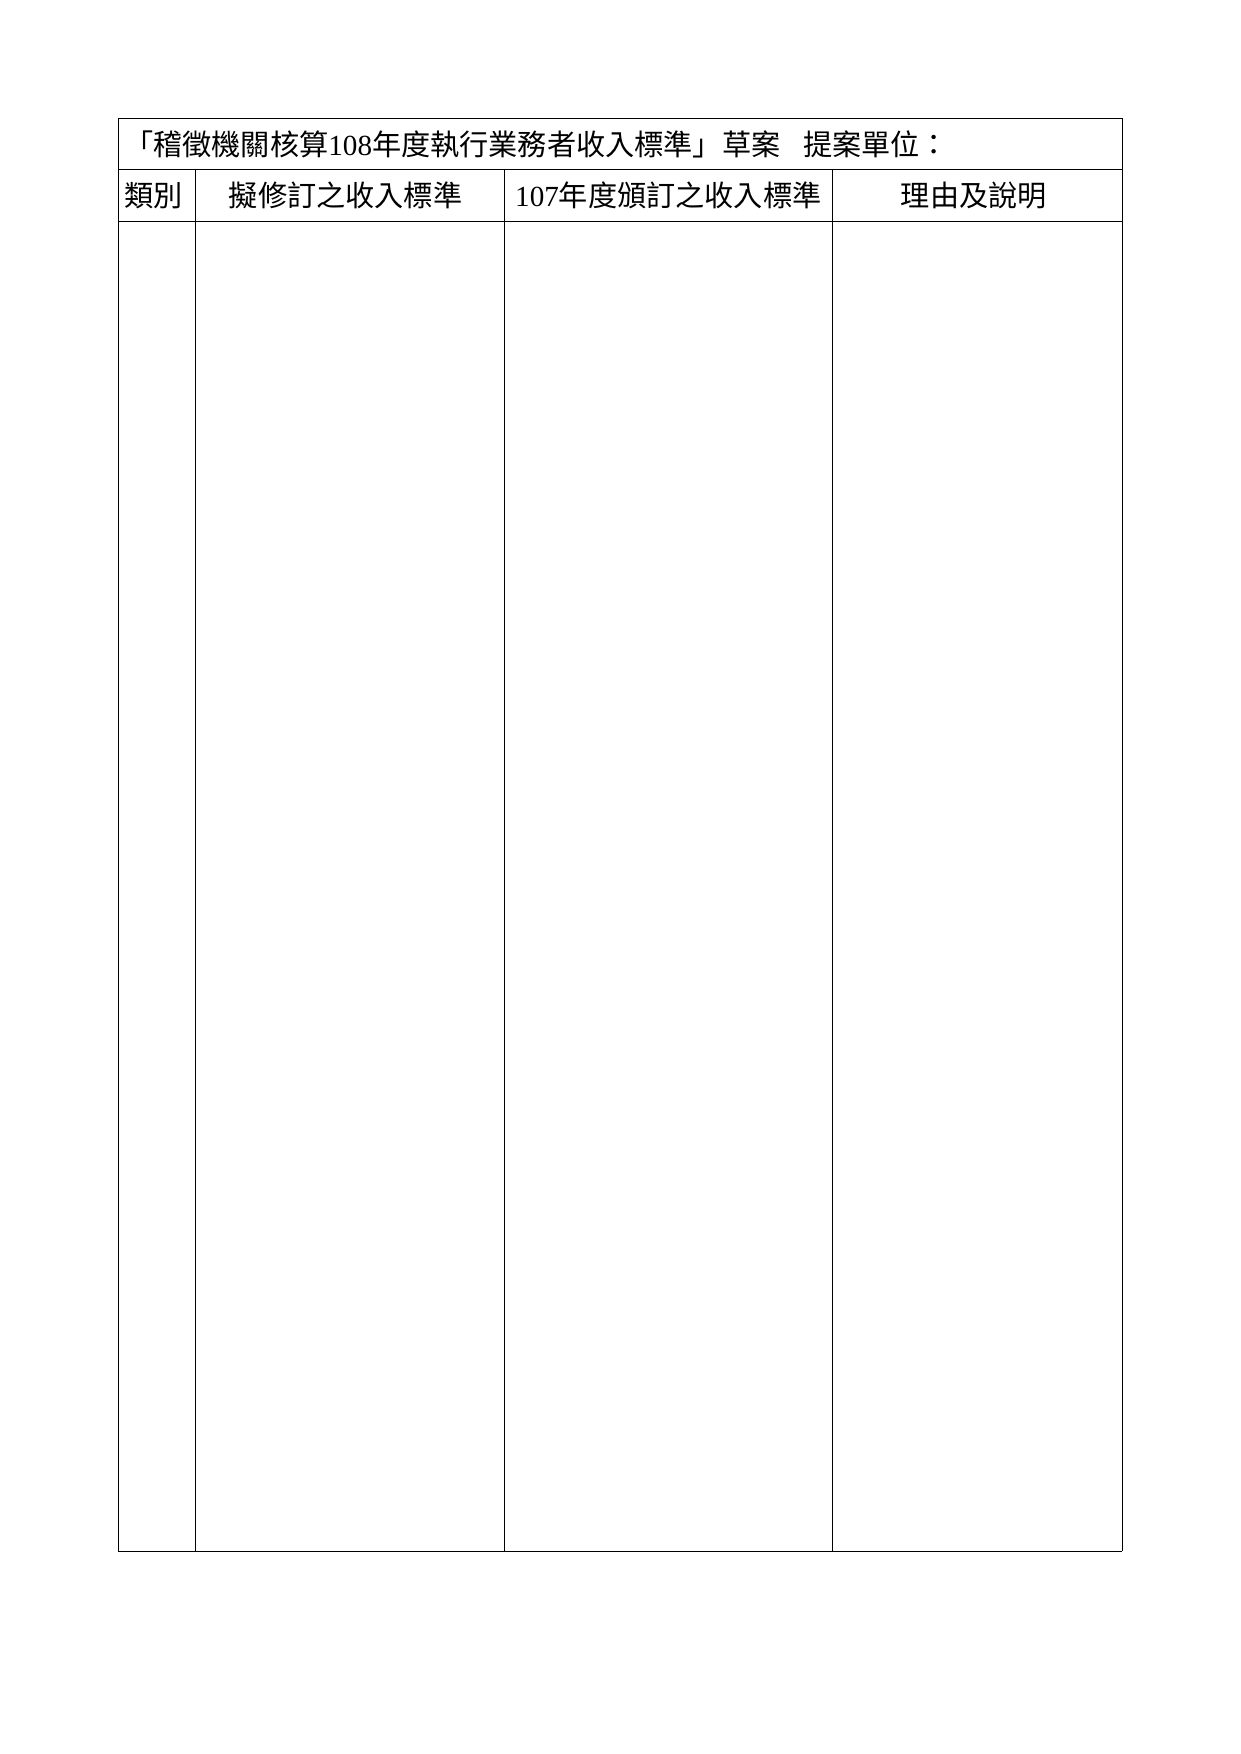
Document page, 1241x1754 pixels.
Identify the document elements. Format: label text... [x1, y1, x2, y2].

table_cell 擬修訂之收入標準 [196, 170, 504, 221]
table_cell [196, 222, 504, 1551]
table_header 「稽徵機關核算108年度執行業務者收入標準」草案 提案單位： [119, 119, 1122, 169]
table_cell 類別 [119, 170, 195, 221]
table_cell [505, 222, 832, 1551]
table_cell [119, 222, 195, 1551]
table_cell 107年度頒訂之收入標準 [505, 170, 832, 221]
table_cell 理由及說明 [833, 170, 1122, 221]
table_cell [833, 222, 1122, 1551]
